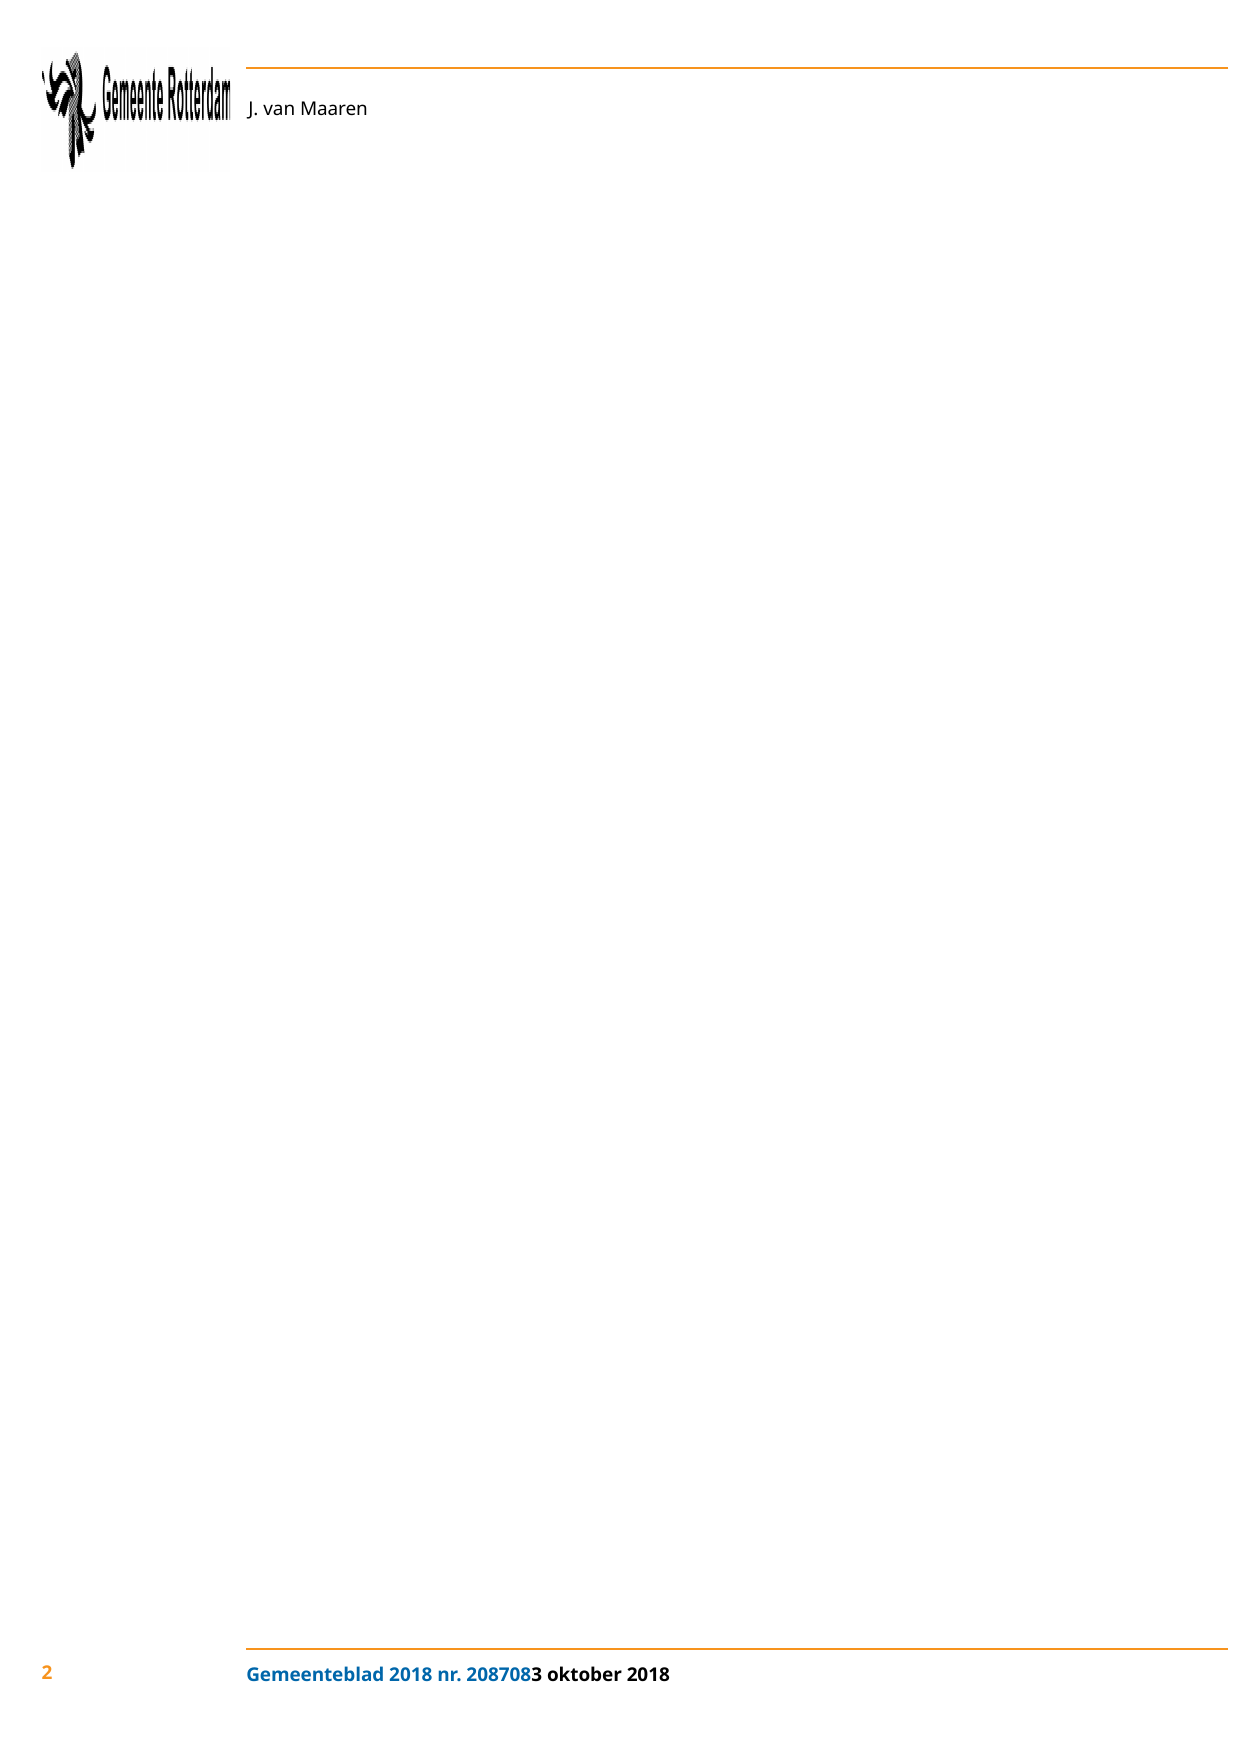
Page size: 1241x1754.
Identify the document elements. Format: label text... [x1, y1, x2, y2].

text J. van Maaren [248, 95, 1152, 121]
picture [41, 47, 231, 172]
